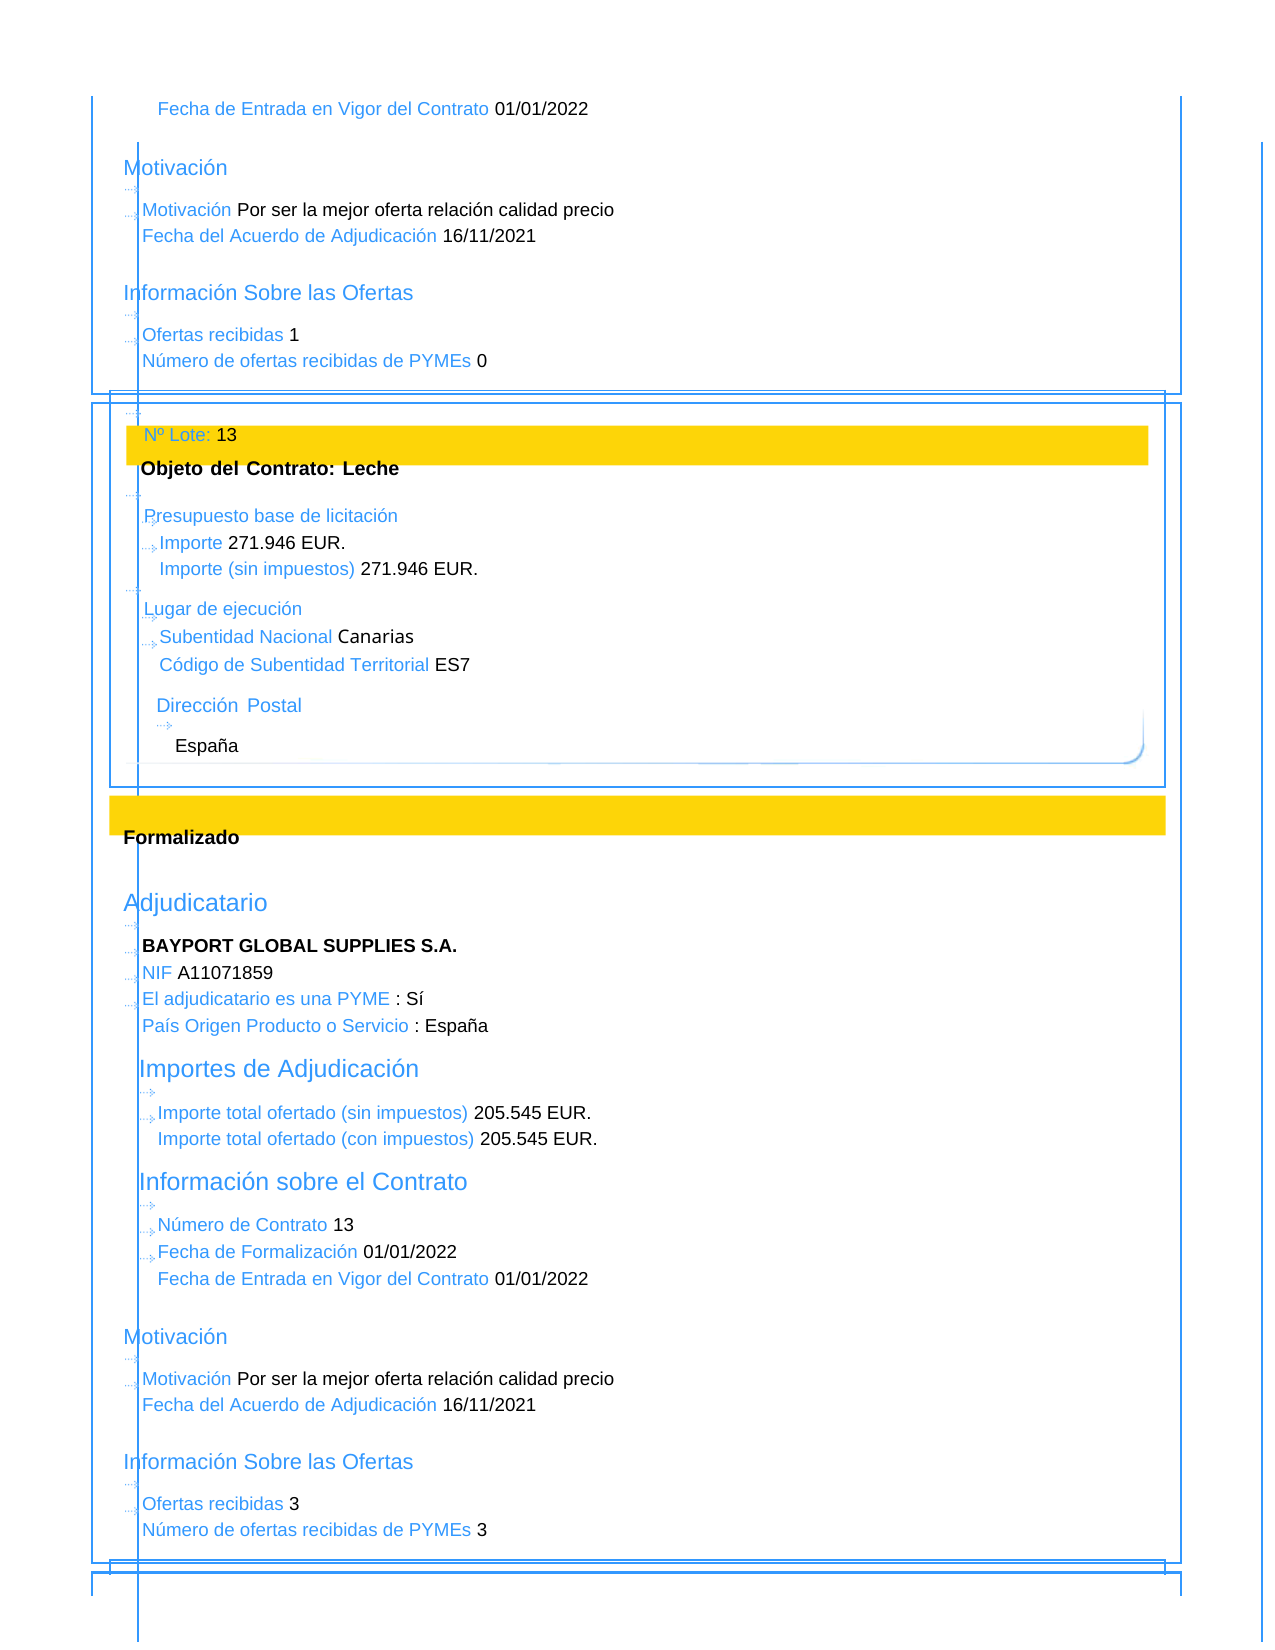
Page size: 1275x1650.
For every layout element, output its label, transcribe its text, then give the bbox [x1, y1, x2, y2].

table_cell [139, 1564, 1164, 1571]
table_cell [139, 1574, 1180, 1596]
table_cell Nº Lote: 13 Objeto del Contrato: Leche Presupuesto base de licitación Importe 271.946 EUR. Importe (sin impuestos) 271.946 EUR. Lugar de ejecución Subentidad Nacional Canarias Código de Subentidad Territorial ES7 Dirección Postal España Formalizado Adjudicatario BAYPORT GLOBAL SUPPLIES S.A. NIF A11071859 El adjudicatario es una PYME : Sí País Origen Producto o Servicio : España Importes de Adjudicación Importe total ofertado (sin impuestos) 205.545 EUR. Importe total ofertado (con impuestos) 205.545 EUR. Información sobre el Contrato Número de Contrato 13 Fecha de Formalización 01/01/2022 Fecha de Entrada en Vigor del Contrato 01/01/2022 Motivación Motivación Por ser la mejor oferta relación calidad precio Fecha del Acuerdo de Adjudicación 16/11/2021 Información Sobre las Ofertas Ofertas recibidas 3 Número de ofertas recibidas de PYMEs 3 [139, 404, 1180, 1562]
table_cell [92, 395, 109, 402]
table_cell [92, 1564, 109, 1571]
table_cell [111, 1564, 137, 1571]
table_cell Nº Lote: 13 Objeto del Contrato: Leche Presupuesto base de licitación Importe 271.946 EUR. Importe (sin impuestos) 271.946 EUR. Lugar de ejecución Subentidad Nacional Canarias Código de Subentidad Territorial ES7 Dirección Postal España Formalizado Adjudicatario BAYPORT GLOBAL SUPPLIES S.A. NIF A11071859 El adjudicatario es una PYME : Sí País Origen Producto o Servicio : España Importes de Adjudicación Importe total ofertado (sin impuestos) 205.545 EUR. Importe total ofertado (con impuestos) 205.545 EUR. Información sobre el Contrato Número de Contrato 13 Fecha de Formalización 01/01/2022 Fecha de Entrada en Vigor del Contrato 01/01/2022 Motivación Motivación Por ser la mejor oferta relación calidad precio Fecha del Acuerdo de Adjudicación 16/11/2021 Información Sobre las Ofertas Ofertas recibidas 3 Número de ofertas recibidas de PYMEs 3 [139, 404, 1164, 786]
table_cell Nº Lote: 13 Objeto del Contrato: Leche Presupuesto base de licitación Importe 271.946 EUR. Importe (sin impuestos) 271.946 EUR. Lugar de ejecución Subentidad Nacional Canarias Código de Subentidad Territorial ES7 Dirección Postal España Formalizado Adjudicatario BAYPORT GLOBAL SUPPLIES S.A. NIF A11071859 El adjudicatario es una PYME : Sí País Origen Producto o Servicio : España Importes de Adjudicación Importe total ofertado (sin impuestos) 205.545 EUR. Importe total ofertado (con impuestos) 205.545 EUR. Información sobre el Contrato Número de Contrato 13 Fecha de Formalización 01/01/2022 Fecha de Entrada en Vigor del Contrato 01/01/2022 Motivación Motivación Por ser la mejor oferta relación calidad precio Fecha del Acuerdo de Adjudicación 16/11/2021 Información Sobre las Ofertas Ofertas recibidas 3 Número de ofertas recibidas de PYMEs 3 [93, 404, 137, 1562]
table_cell [93, 1574, 137, 1596]
table_header Fecha de Entrada en Vigor del Contrato 01/01/2022 Motivación Motivación Por ser la mejor oferta relación calidad precio Fecha del Acuerdo de Adjudicación 16/11/2021 Información Sobre las Ofertas Ofertas recibidas 1 Número de ofertas recibidas de PYMEs 0 [93, 96, 1180, 392]
table_cell [111, 395, 137, 402]
table_cell [139, 395, 1164, 402]
table_cell [1166, 1564, 1181, 1571]
table_cell [1166, 395, 1181, 402]
